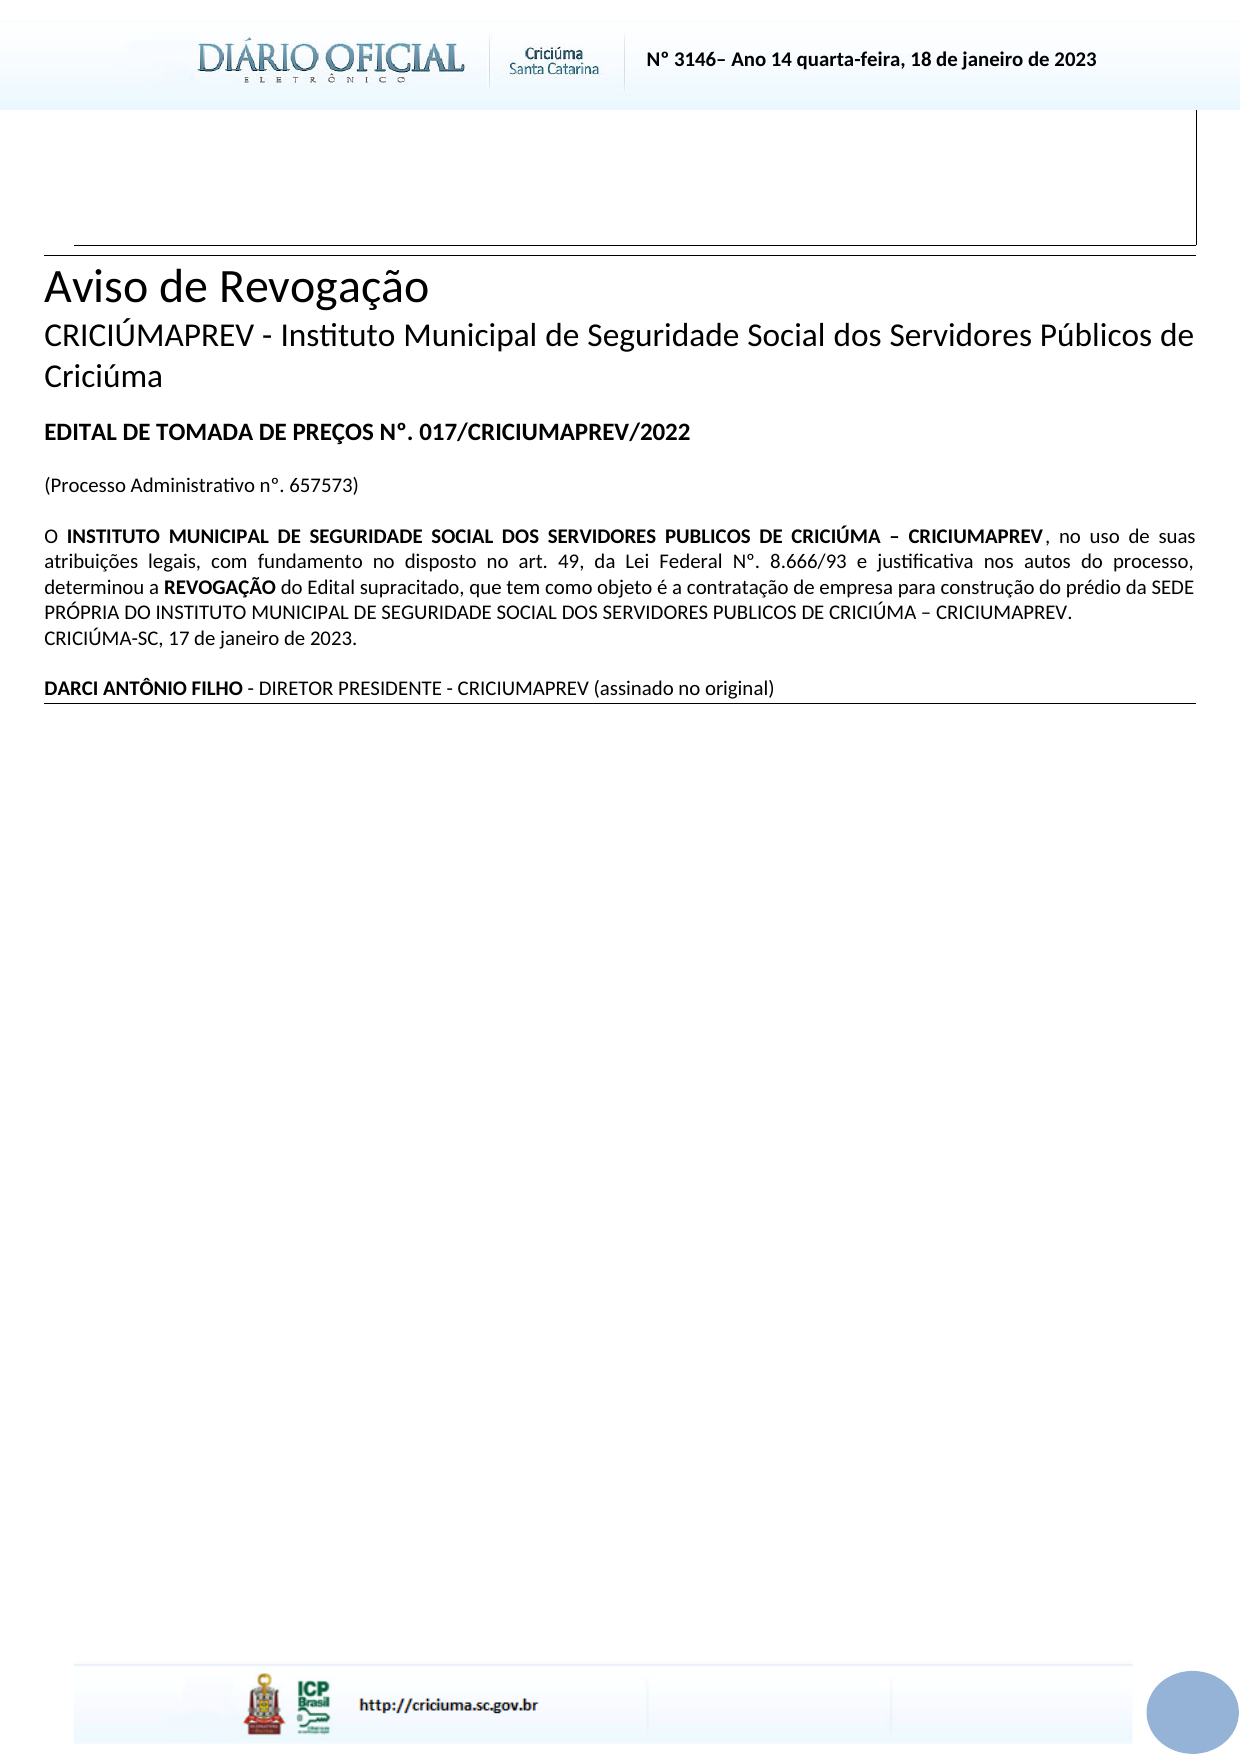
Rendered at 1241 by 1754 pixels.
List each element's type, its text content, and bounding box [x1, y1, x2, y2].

text O INSTITUTO MUNICIPAL DE SEGURIDADE SOCIAL DOS SERVIDORES PUBLICOS DE CRICIÚMA – CRICIUMAPREV, no uso de suas atribuições legais, com fundamento no disposto no art. 49, da Lei Federal Nº. 8.666/93 e justificativa nos autos do processo, determinou a REVOGAÇÃO do Edital supracitado, que tem como objeto é a contratação de empresa para construção do prédio da SEDE PRÓPRIA DO INSTITUTO MUNICIPAL DE SEGURIDADE SOCIAL DOS SERVIDORES PUBLICOS DE CRICIÚMA – CRICIUMAPREV. [44, 523, 1196, 625]
text Aviso de Revogação [44, 256, 1196, 314]
text EDITAL DE TOMADA DE PREÇOS Nº. 017/CRICIUMAPREV/2022 [44, 416, 1196, 447]
text CRICIÚMAPREV - Instituto Municipal de Seguridade Social dos Servidores Públicos de Criciúma [44, 314, 1196, 396]
text CRICIÚMA-SC, 17 de janeiro de 2023. [44, 625, 1196, 650]
text DARCI ANTÔNIO FILHO - DIRETOR PRESIDENTE - CRICIUMAPREV (assinado no original) [44, 676, 1196, 703]
text (Processo Administrativo nº. 657573) [44, 472, 1196, 498]
